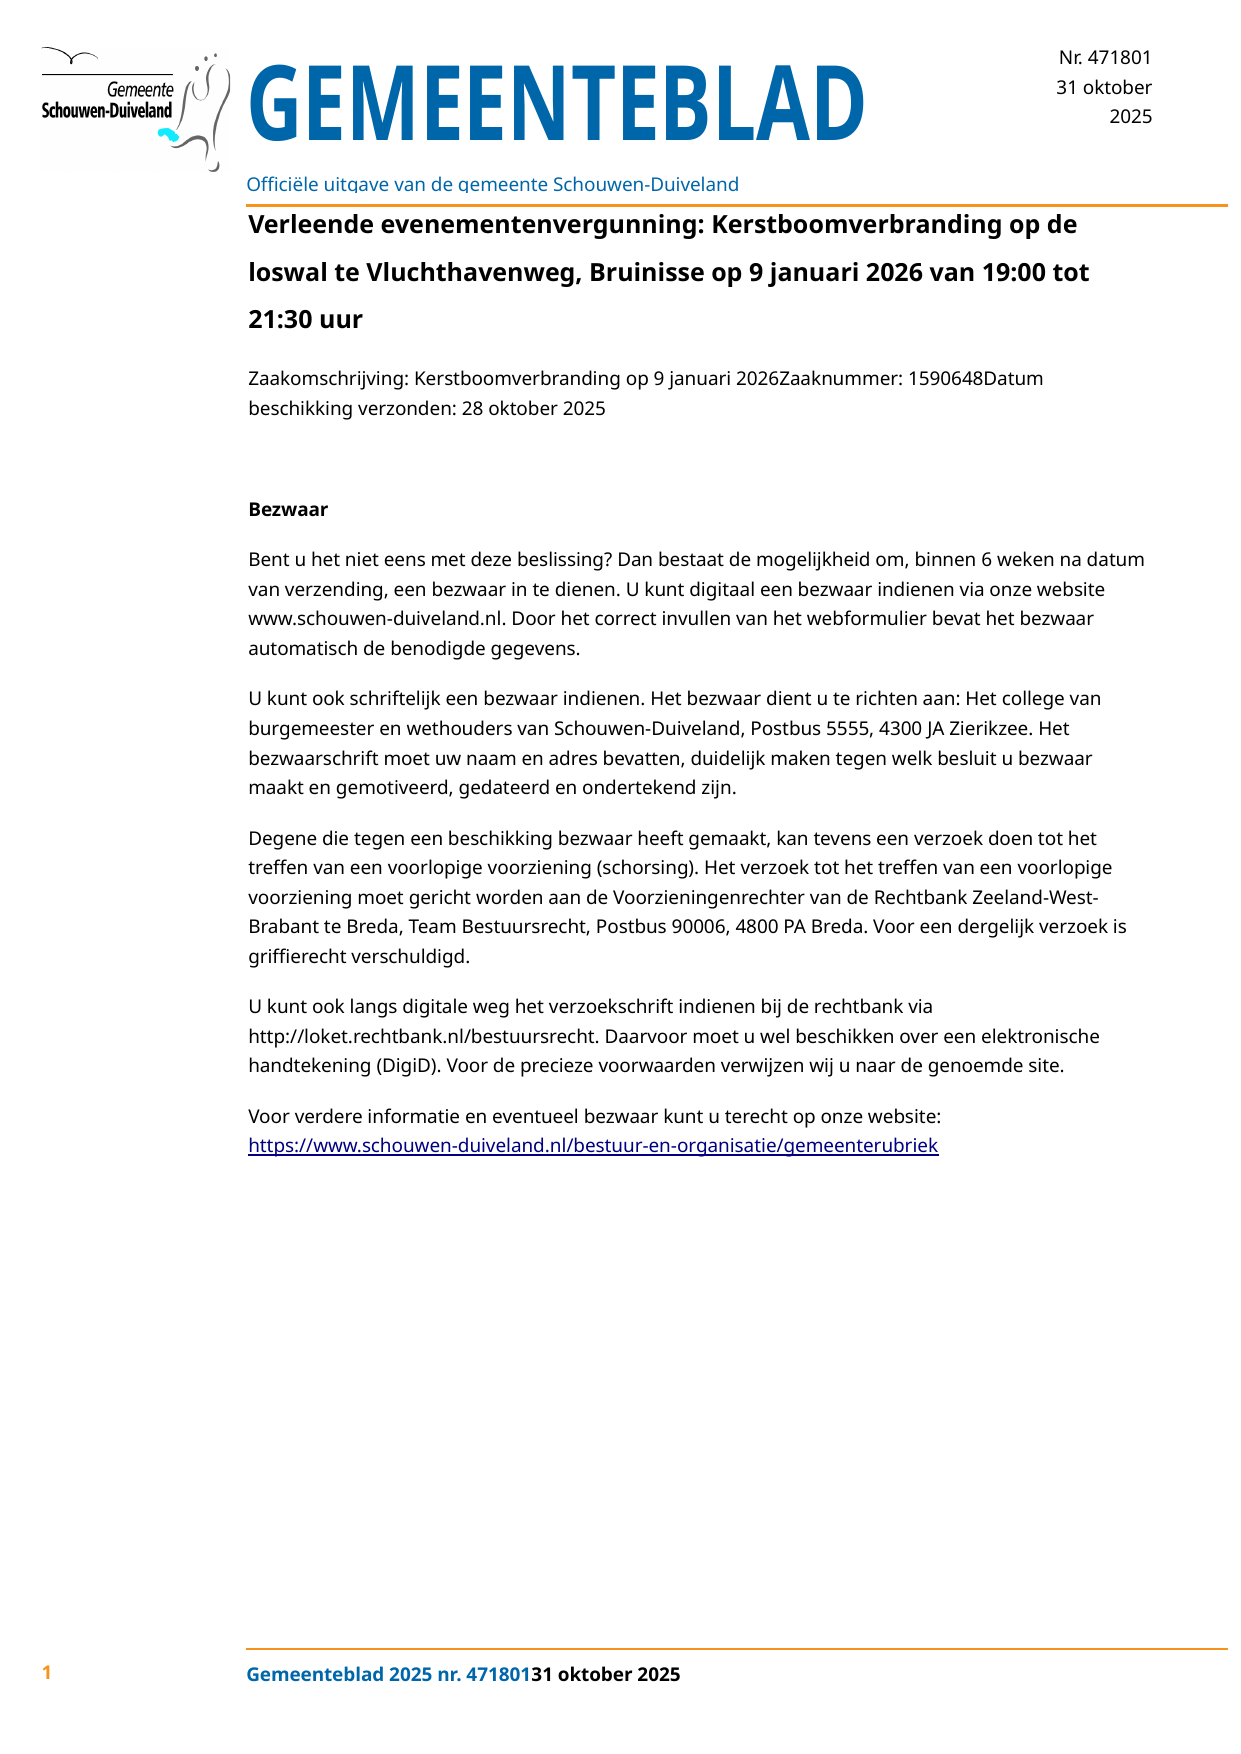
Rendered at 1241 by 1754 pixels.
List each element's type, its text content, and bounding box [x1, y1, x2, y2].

picture [41, 47, 231, 172]
text Bezwaar [248, 496, 1152, 522]
text U kunt ook langs digitale weg het verzoekschrift indienen bij de rechtbank via http://loket.rechtbank.nl/bestuursrecht. Daarvoor moet u wel beschikken over een elektronische handtekening (DigiD). Voor de precieze voorwaarden verwijzen wij u naar de genoemde site. [248, 993, 1152, 1078]
text Zaakomschrijving: Kerstboomverbranding op 9 januari 2026Zaaknummer: 1590648Datum beschikking verzonden: 28 oktober 2025 [248, 366, 1152, 421]
text Voor verdere informatie en eventueel bezwaar kunt u terecht op onze website: https://www.schouwen-duiveland.nl/bestuur-en-organisatie/gemeenterubriek [248, 1103, 1152, 1158]
text U kunt ook schriftelijk een bezwaar indienen. Het bezwaar dient u te richten aan: Het college van burgemeester en wethouders van Schouwen-Duiveland, Postbus 5555, 4300 JA Zierikzee. Het bezwaarschrift moet uw naam en adres bevatten, duidelijk maken tegen welk besluit u bezwaar maakt en gemotiveerd, gedateerd en ondertekend zijn. [248, 686, 1152, 800]
text Verleende evenementenvergunning: Kerstboomverbranding op de loswal te Vluchthavenweg, Bruinisse op 9 januari 2026 van 19:00 tot 21:30 uur [248, 207, 1152, 336]
text Degene die tegen een beschikking bezwaar heeft gemaakt, kan tevens een verzoek doen tot het treffen van een voorlopige voorziening (schorsing). Het verzoek tot het treffen van een voorlopige voorziening moet gericht worden aan de Voorzieningenrechter van de Rechtbank Zeeland-West-Brabant te Breda, Team Bestuursrecht, Postbus 90006, 4800 PA Breda. Voor een dergelijk verzoek is griffierecht verschuldigd. [248, 825, 1152, 969]
text Bent u het niet eens met deze beslissing? Dan bestaat de mogelijkheid om, binnen 6 weken na datum van verzending, een bezwaar in te dienen. U kunt digitaal een bezwaar indienen via onze website www.schouwen-duiveland.nl. Door het correct invullen van het webformulier bevat het bezwaar automatisch de benodigde gegevens. [248, 546, 1152, 661]
